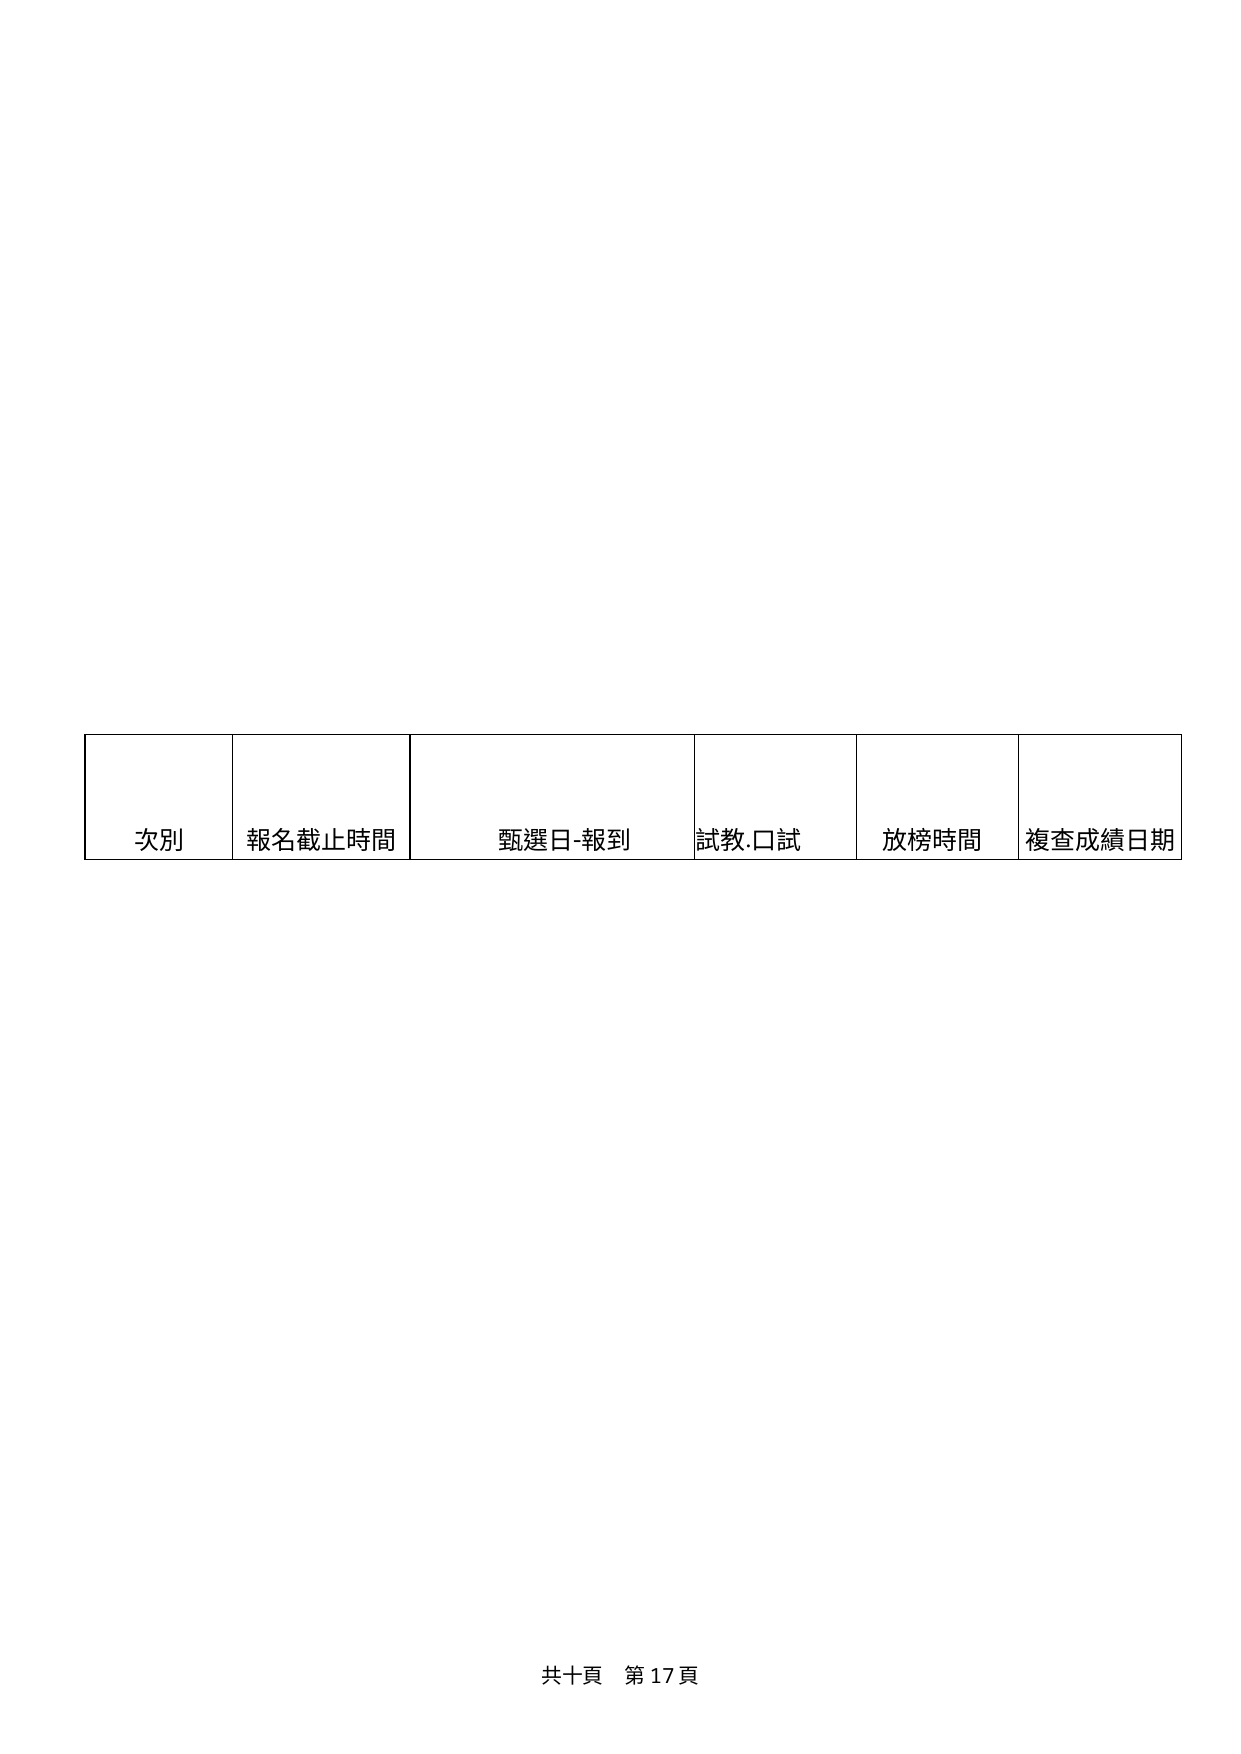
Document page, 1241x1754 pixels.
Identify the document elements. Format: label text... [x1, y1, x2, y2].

table_header 放榜時間 [857, 735, 1018, 859]
table_header 複查成績日期 [1019, 735, 1181, 859]
table_header 試教.口試 [695, 735, 856, 859]
table_header 次別 [86, 735, 232, 859]
table_header 報名截止時間 [233, 735, 409, 859]
table_header 甄選日-報到 [411, 735, 694, 859]
